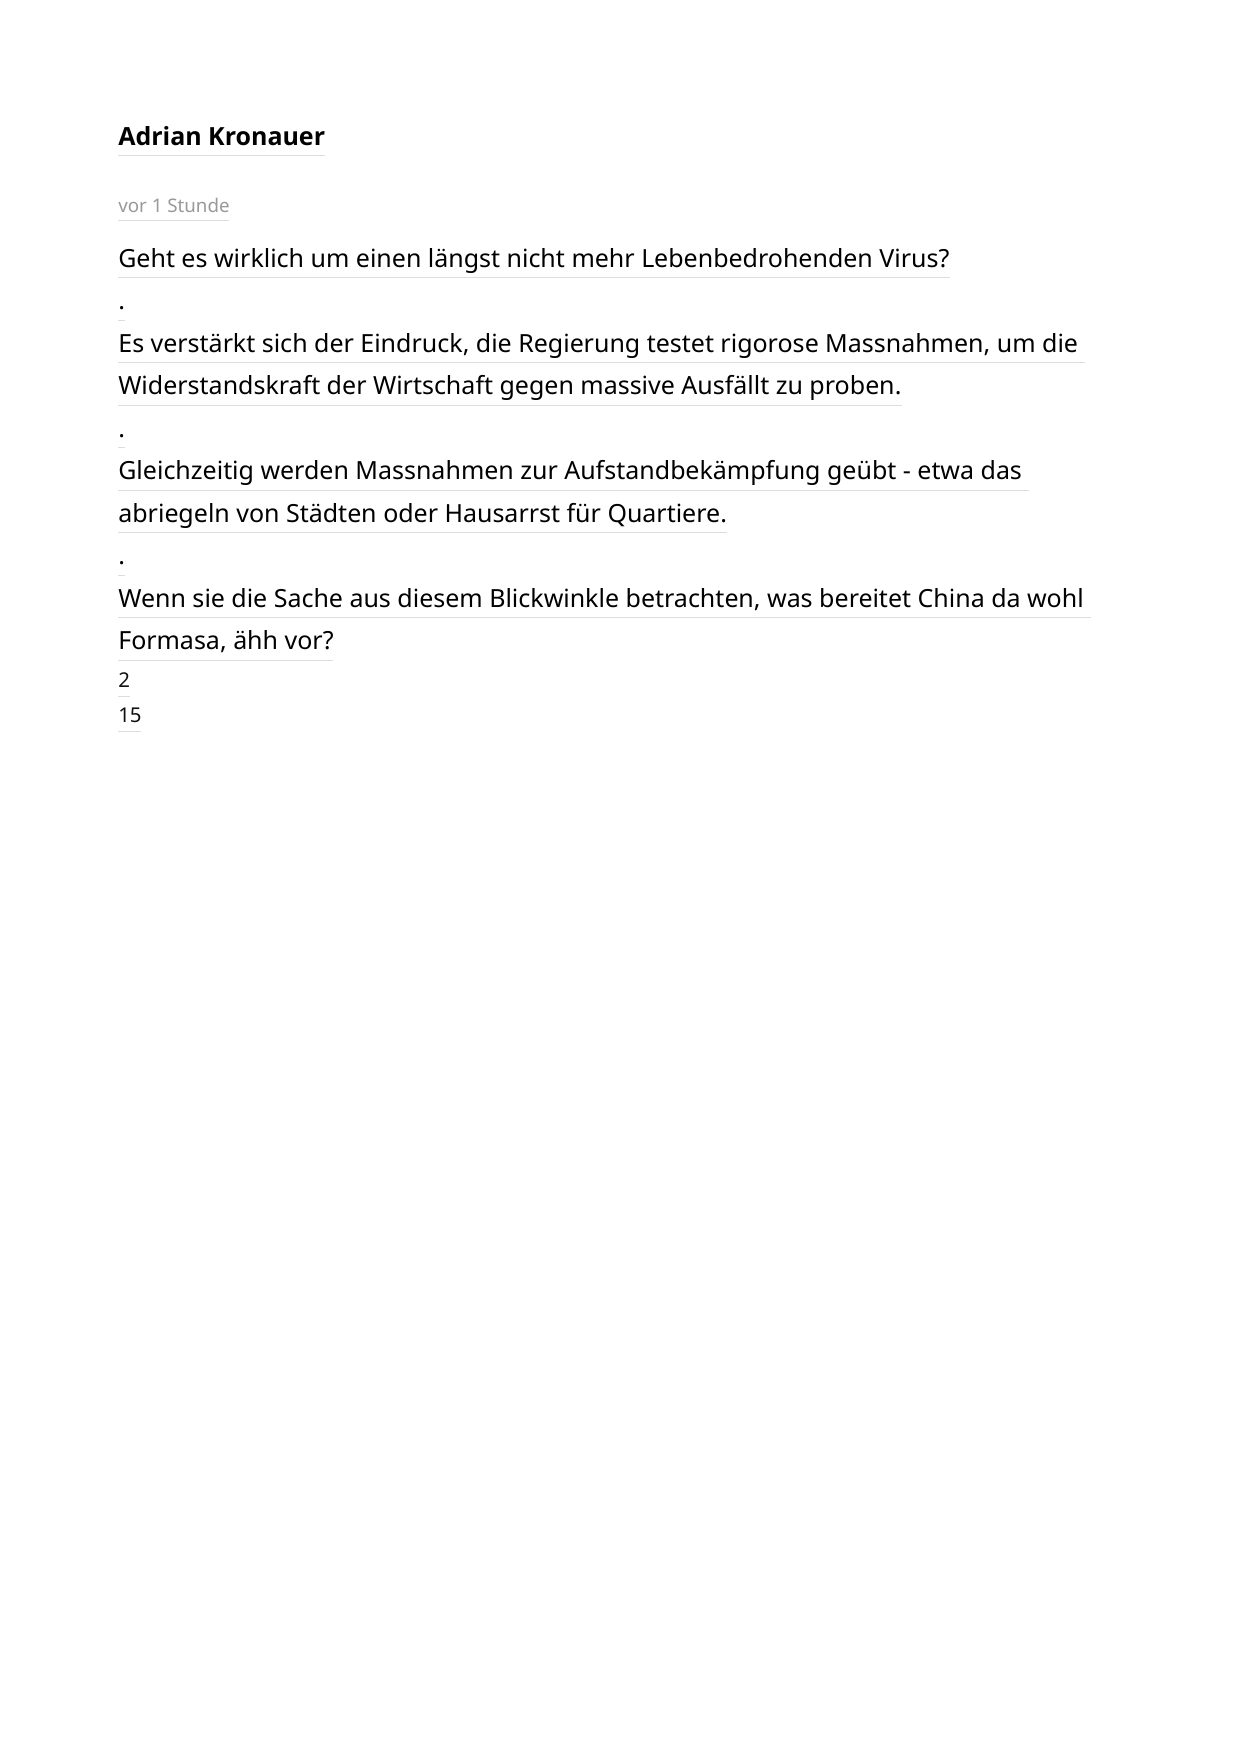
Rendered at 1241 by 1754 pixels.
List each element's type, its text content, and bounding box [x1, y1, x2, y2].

text 15 [118, 701, 1122, 732]
text vor 1 Stunde [118, 192, 1117, 221]
text 2 [118, 665, 1122, 697]
text Geht es wirklich um einen längst nicht mehr Lebenbedrohenden Virus? . Es verstärkt sich der Eindruck, die Regierung testet rigorose Massnahmen, um die Widerstandskraft der Wirtschaft gegen massive Ausfällt zu proben. . Gleichzeitig werden Massnahmen zur Aufstandbekämpfung geübt - etwa das abriegeln von Städten oder Hausarrst für Quartiere. . Wenn sie die Sache aus diesem Blickwinkle betrachten, was bereitet China da wohl Formasa, ähh vor? [118, 240, 1122, 661]
text Adrian Kronauer [118, 118, 1122, 156]
